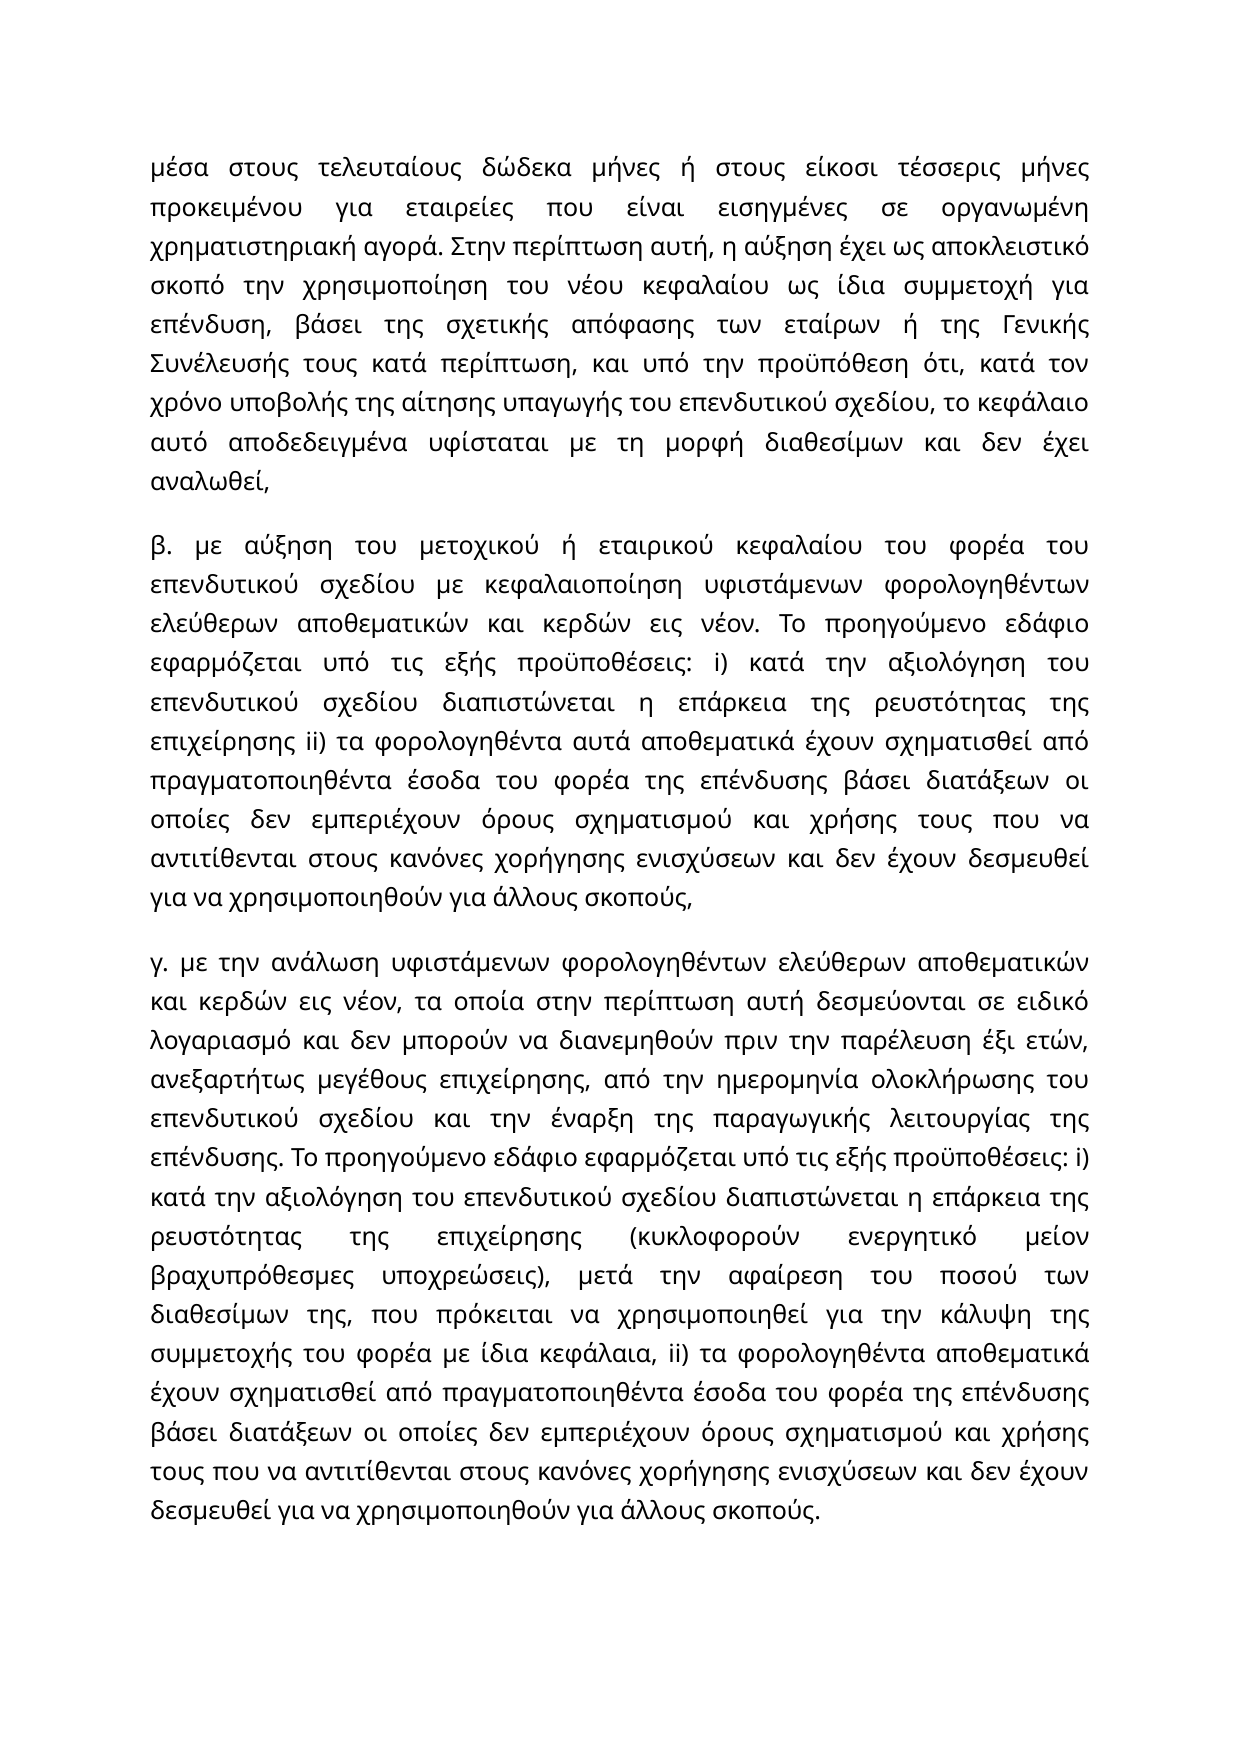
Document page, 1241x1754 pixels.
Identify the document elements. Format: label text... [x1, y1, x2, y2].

text γ. με την ανάλωση υφιστάμενων φορολογηθέντων ελεύθερων αποθεματικών και κερδών εις νέον, τα οποία στην περίπτωση αυτή δεσμεύονται σε ειδικό λογαριασμό και δεν μπορούν να διανεμηθούν πριν την παρέλευση έξι ετών, ανεξαρτήτως μεγέθους επιχείρησης, από την ημερομηνία ολοκλήρωσης του επενδυτικού σχεδίου και την έναρξη της παραγωγικής λειτουργίας της επένδυσης. Το προηγούμενο εδάφιο εφαρμόζεται υπό τις εξής προϋποθέσεις: i) κατά την αξιολόγηση του επενδυτικού σχεδίου διαπιστώνεται η επάρκεια της ρευστότητας της επιχείρησης (κυκλοφορούν ενεργητικό μείον βραχυπρόθεσμες υποχρεώσεις), μετά την αφαίρεση του ποσού των διαθεσίμων της, που πρόκειται να χρησιμοποιηθεί για την κάλυψη της συμμετοχής του φορέα με ίδια κεφάλαια, ii) τα φορολογηθέντα αποθεματικά έχουν σχηματισθεί από πραγματοποιηθέντα έσοδα του φορέα της επένδυσης βάσει διατάξεων οι οποίες δεν εμπεριέχουν όρους σχηματισμού και χρήσης τους που να αντιτίθενται στους κανόνες χορήγησης ενισχύσεων και δεν έχουν δεσμευθεί για να χρησιμοποιηθούν για άλλους σκοπούς. [150, 944, 1090, 1527]
text β. με αύξηση του μετοχικού ή εταιρικού κεφαλαίου του φορέα του επενδυτικού σχεδίου με κεφαλαιοποίηση υφιστάμενων φορολογηθέντων ελεύθερων αποθεματικών και κερδών εις νέον. Το προηγούμενο εδάφιο εφαρμόζεται υπό τις εξής προϋποθέσεις: i) κατά την αξιολόγηση του επενδυτικού σχεδίου διαπιστώνεται η επάρκεια της ρευστότητας της επιχείρησης ii) τα φορολογηθέντα αυτά αποθεματικά έχουν σχηματισθεί από πραγματοποιηθέντα έσοδα του φορέα της επένδυσης βάσει διατάξεων οι οποίες δεν εμπεριέχουν όρους σχηματισμού και χρήσης τους που να αντιτίθενται στους κανόνες χορήγησης ενισχύσεων και δεν έχουν δεσμευθεί για να χρησιμοποιηθούν για άλλους σκοπούς, [150, 527, 1090, 914]
text μέσα στους τελευταίους δώδεκα μήνες ή στους είκοσι τέσσερις μήνες προκειμένου για εταιρείες που είναι εισηγμένες σε οργανωμένη χρηματιστηριακή αγορά. Στην περίπτωση αυτή, η αύξηση έχει ως αποκλειστικό σκοπό την χρησιμοποίηση του νέου κεφαλαίου ως ίδια συμμετοχή για επένδυση, βάσει της σχετικής απόφασης των εταίρων ή της Γενικής Συνέλευσής τους κατά περίπτωση, και υπό την προϋπόθεση ότι, κατά τον χρόνο υποβολής της αίτησης υπαγωγής του επενδυτικού σχεδίου, το κεφάλαιο αυτό αποδεδειγμένα υφίσταται με τη μορφή διαθεσίμων και δεν έχει αναλωθεί, [150, 150, 1090, 497]
